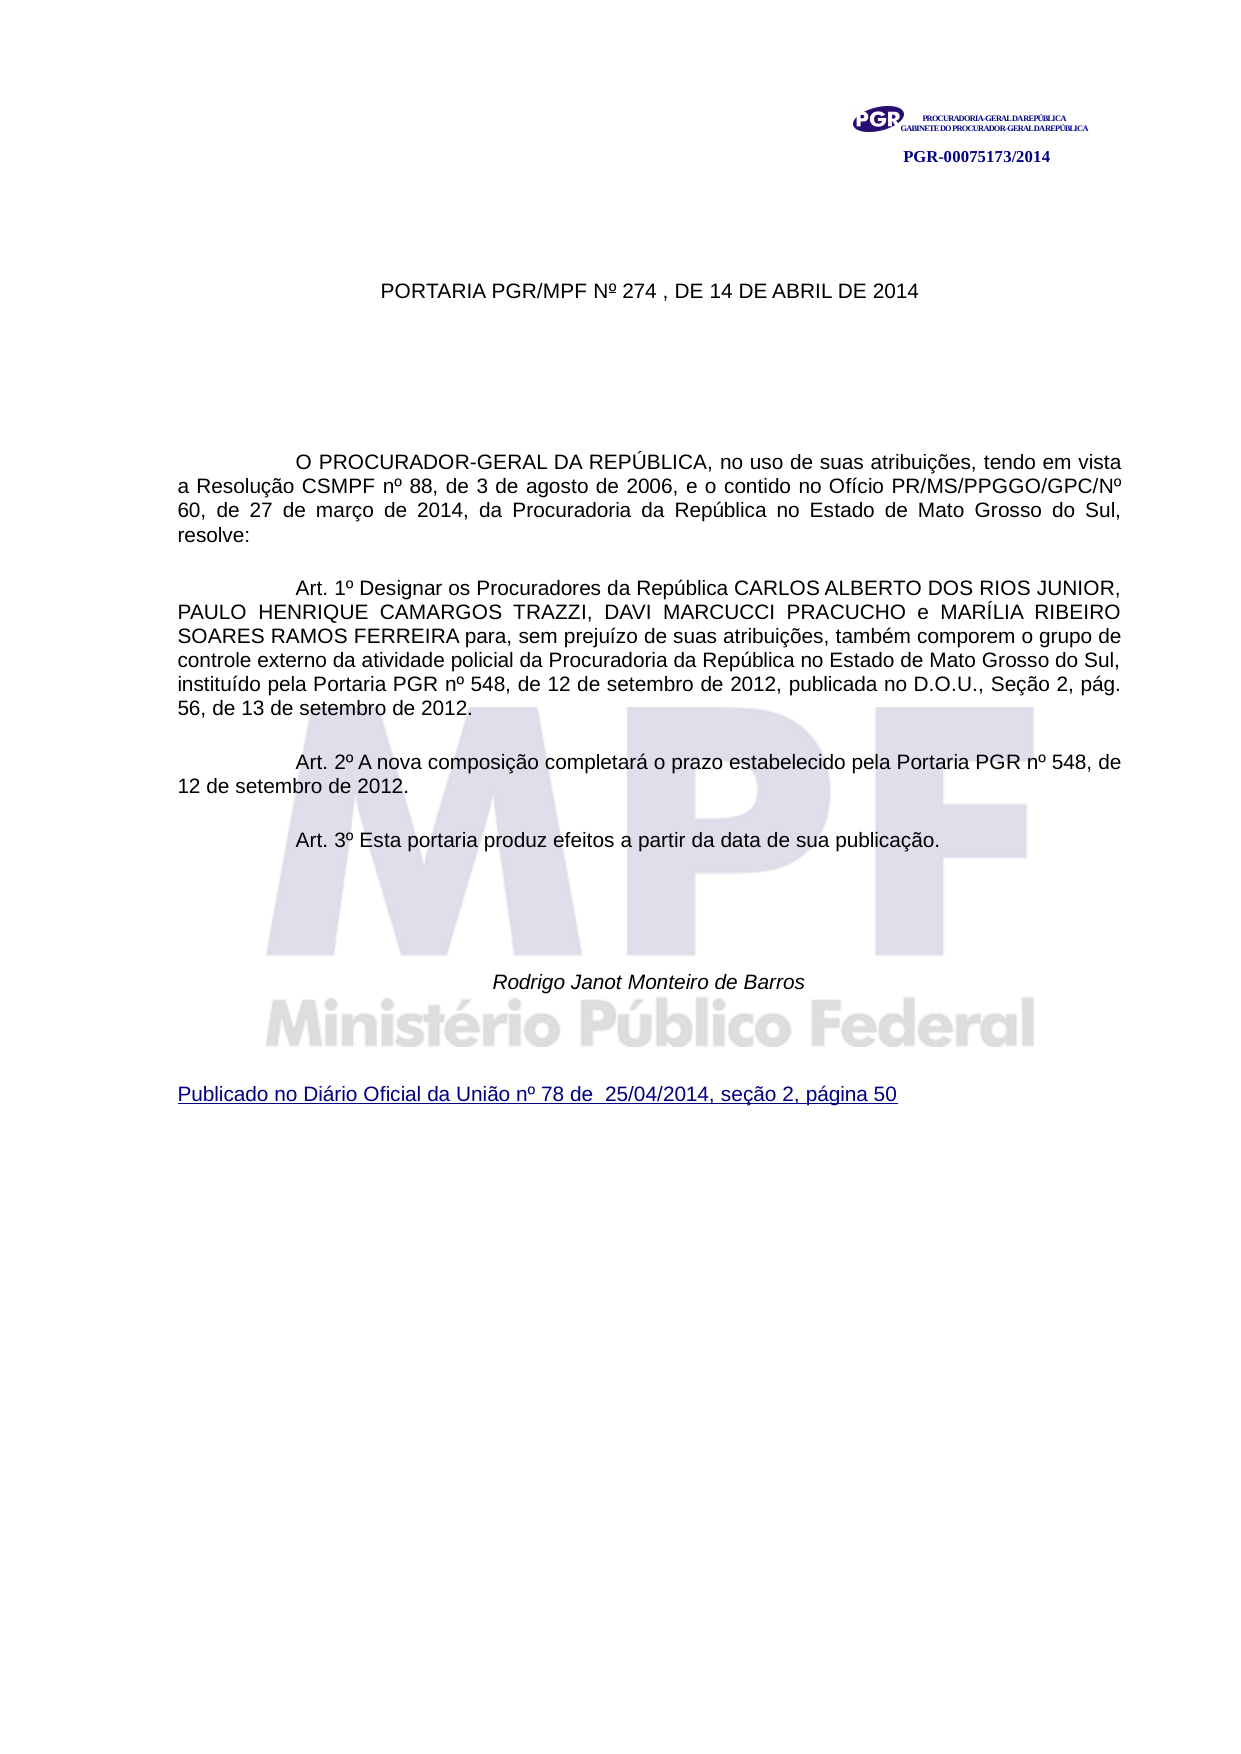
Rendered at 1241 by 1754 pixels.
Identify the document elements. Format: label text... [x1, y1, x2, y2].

text PORTARIA PGR/MPF Nº 274 , DE 14 DE ABRIL DE 2014 [177, 279, 1122, 303]
picture [266, 994, 1034, 1047]
picture [853, 106, 904, 132]
picture [266, 852, 1034, 969]
text Publicado no Diário Oficial da União nº 78 de 25/04/2014, seção 2, página 50 [177, 1082, 1122, 1106]
text Art. 1º Designar os Procuradores da República CARLOS ALBERTO DOS RIOS JUNIOR, PAULO HENRIQUE CAMARGOS TRAZZI, DAVI MARCUCCI PRACUCHO e MARÍLIA RIBEIRO SOARES RAMOS FERREIRA para, sem prejuízo de suas atribuições, também comporem o grupo de controle externo da atividade policial da Procuradoria da República no Estado de Mato Grosso do Sul, instituído pela Portaria PGR nº 548, de 12 de setembro de 2012, publicada no D.O.U., Seção 2, pág. 56, de 13 de setembro de 2012. [177, 576, 1122, 720]
picture [266, 798, 1034, 827]
text Rodrigo Janot Monteiro de Barros [177, 969, 1122, 994]
text Art. 3º Esta portaria produz efeitos a partir da data de sua publicação. [177, 827, 1122, 852]
text PGR-00075173/2014 [863, 143, 1089, 168]
picture [266, 720, 1034, 750]
text O PROCURADOR-GERAL DA REPÚBLICA, no uso de suas atribuições, tendo em vista a Resolução CSMPF nº 88, de 3 de agosto de 2006, e o contido no Ofício PR/MS/PPGGO/GPC/Nº 60, de 27 de março de 2014, da Procuradoria da República no Estado de Mato Grosso do Sul, resolve: [177, 450, 1122, 547]
text Art. 2º A nova composição completará o prazo estabelecido pela Portaria PGR nº 548, de 12 de setembro de 2012. [177, 750, 1122, 798]
